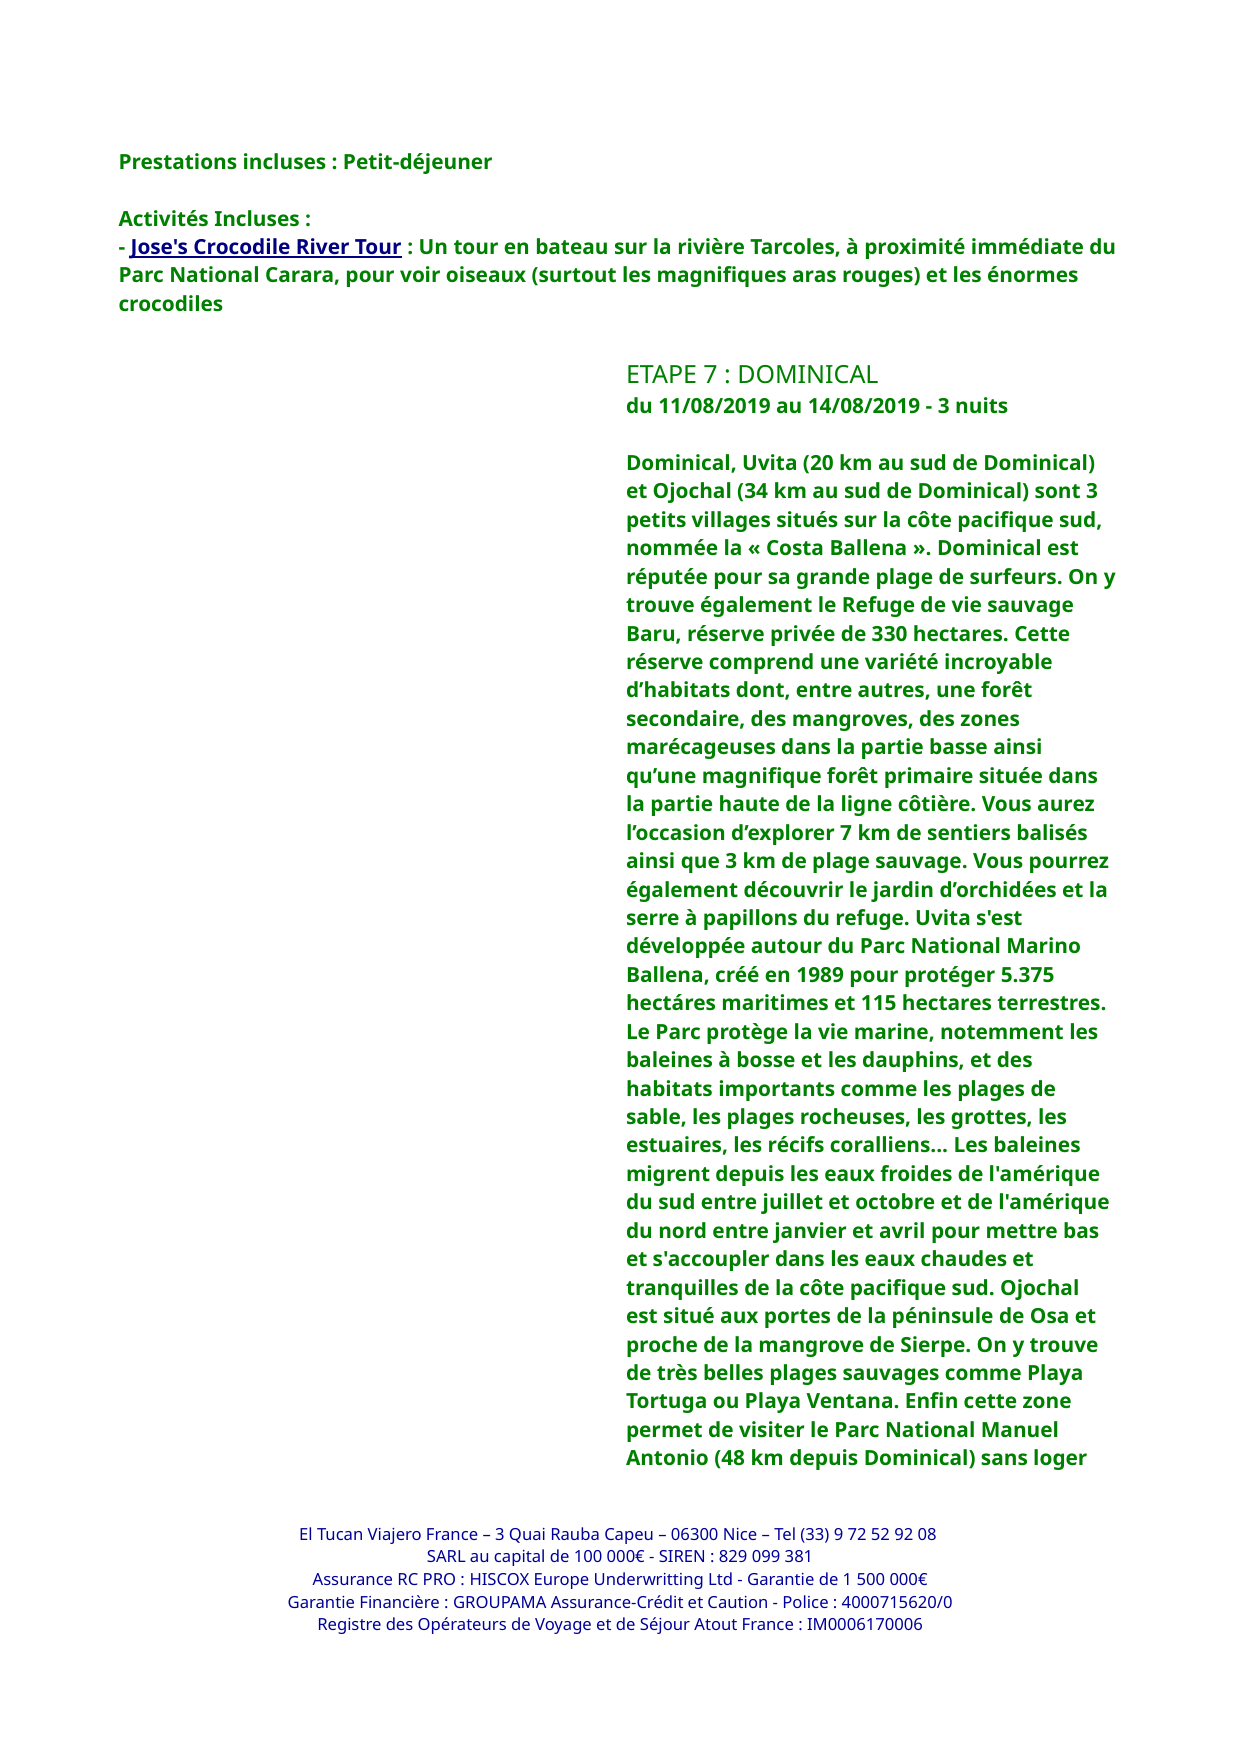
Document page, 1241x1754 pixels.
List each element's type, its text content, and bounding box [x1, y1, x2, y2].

table_header ETAPE 7 : DOMINICAL du 11/08/2019 au 14/08/2019 - 3 nuits Dominical, Uvita (20 km au sud de Dominical) et Ojochal (34 km au sud de Dominical) sont 3 petits villages situés sur la côte pacifique sud, nommée la « Costa Ballena ». Dominical est réputée pour sa grande plage de surfeurs. On y trouve également le Refuge de vie sauvage Baru, réserve privée de 330 hectares. Cette réserve comprend une variété incroyable d’habitats dont, entre autres, une forêt secondaire, des mangroves, des zones marécageuses dans la partie basse ainsi qu’une magnifique forêt primaire située dans la partie haute de la ligne côtière. Vous aurez l’occasion d’explorer 7 km de sentiers balisés ainsi que 3 km de plage sauvage. Vous pourrez également découvrir le jardin d’orchidées et la serre à papillons du refuge. Uvita s'est développée autour du Parc National Marino Ballena, créé en 1989 pour protéger 5.375 hectáres maritimes et 115 hectares terrestres. Le Parc protège la vie marine, notemment les baleines à bosse et les dauphins, et des habitats importants comme les plages de sable, les plages rocheuses, les grottes, les estuaires, les récifs coralliens... Les baleines migrent depuis les eaux froides de l'amérique du sud entre juillet et octobre et de l'amérique du nord entre janvier et avril pour mettre bas et s'accoupler dans les eaux chaudes et tranquilles de la côte pacifique sud. Ojochal est situé aux portes de la péninsule de Osa et proche de la mangrove de Sierpe. On y trouve de très belles plages sauvages comme Playa Tortuga ou Playa Ventana. Enfin cette zone permet de visiter le Parc National Manuel Antonio (48 km depuis Dominical) sans loger [620, 351, 1122, 1478]
text Activités Incluses : [118, 204, 1122, 232]
text Prestations incluses : Petit-déjeuner [118, 147, 1122, 175]
text - Jose's Crocodile River Tour : Un tour en bateau sur la rivière Tarcoles, à proximité immédiate du Parc National Carara, pour voir oiseaux (surtout les magnifiques aras rouges) et les énormes crocodiles [118, 232, 1122, 317]
table_header [118, 351, 620, 1478]
